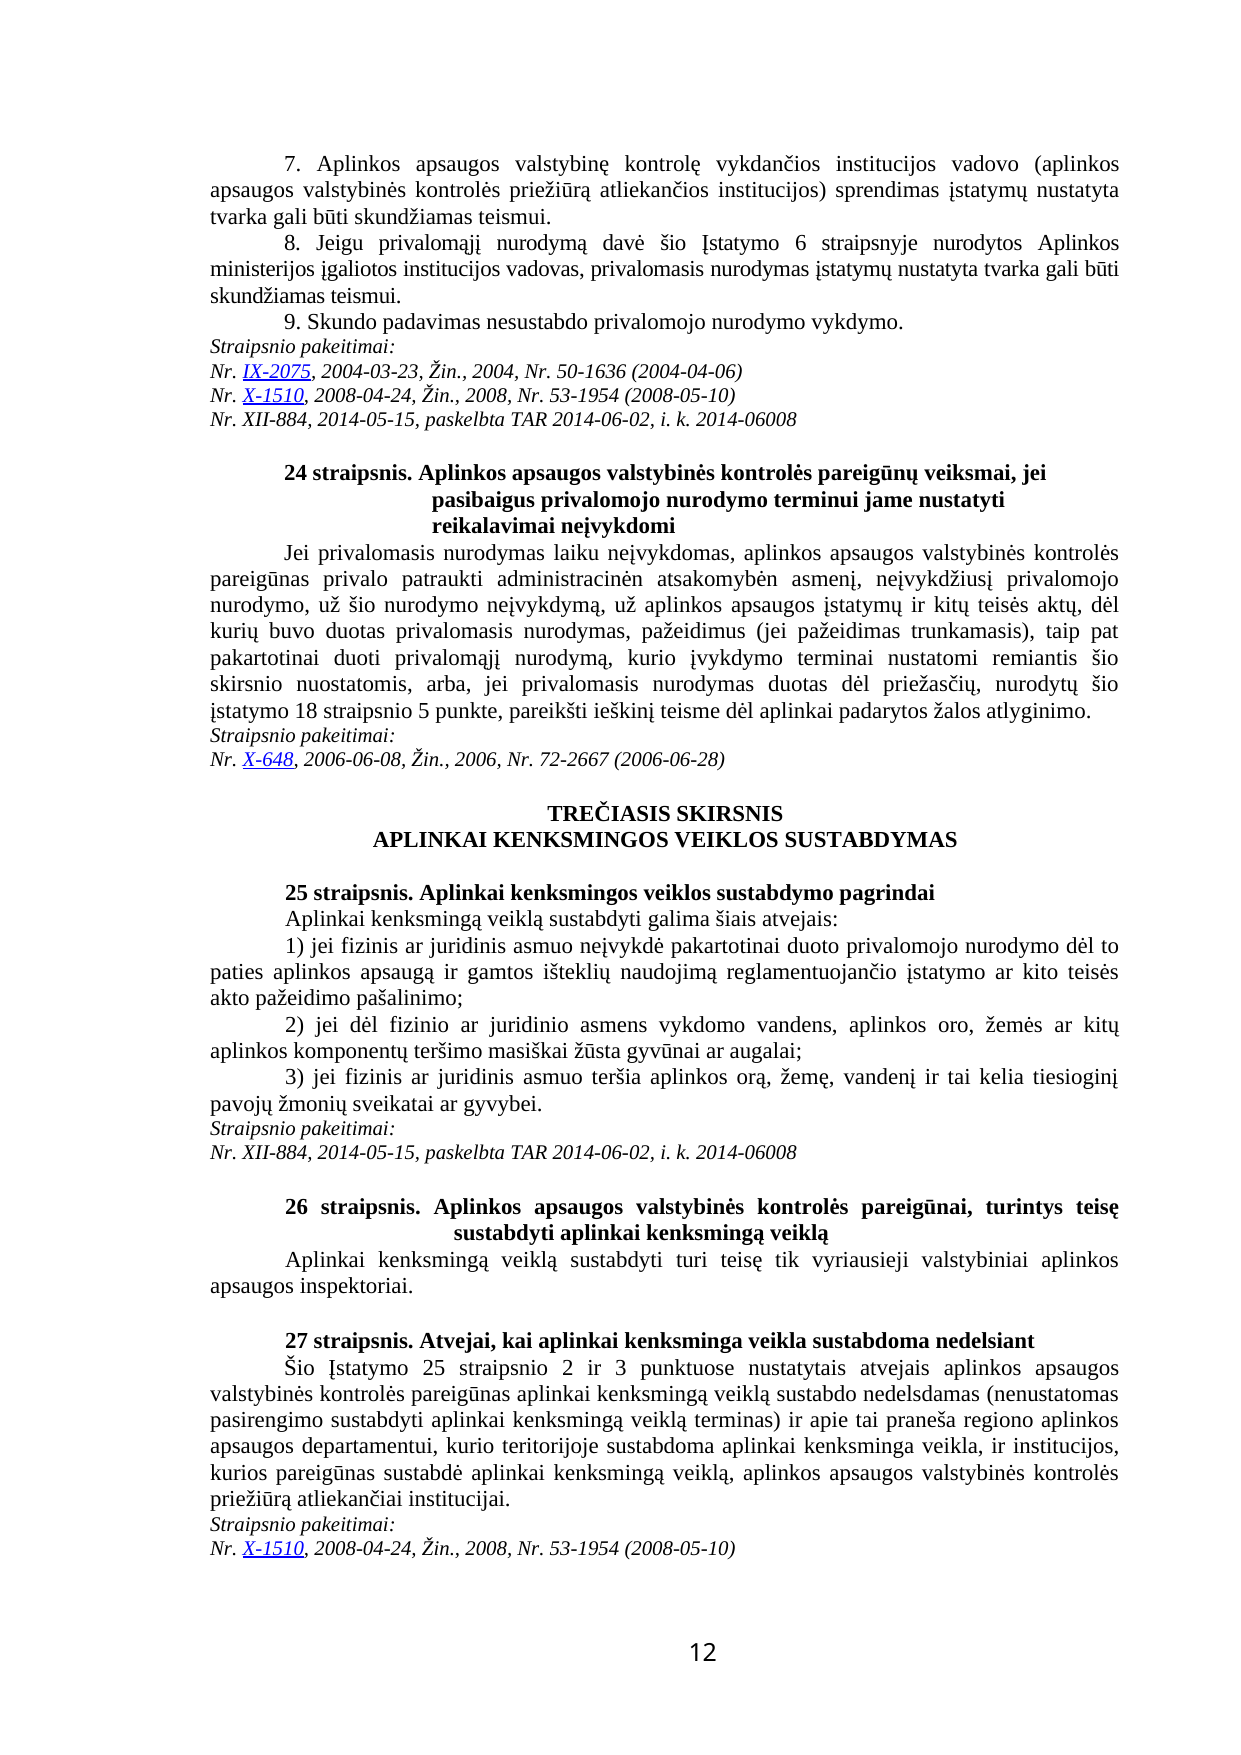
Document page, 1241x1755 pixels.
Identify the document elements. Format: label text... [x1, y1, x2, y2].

text 9. Skundo padavimas nesustabdo privalomojo nurodymo vykdymo. [210, 308, 1120, 334]
text Nr. XII-884, 2014-05-15, paskelbta TAR 2014-06-02, i. k. 2014-06008 [210, 407, 1120, 431]
text Aplinkai kenksmingą veiklą sustabdyti galima šiais atvejais: [210, 905, 1120, 932]
text Aplinkai kenksmingą veiklą sustabdyti turi teisę tik vyriausieji valstybiniai aplinkos apsaugos inspektoriai. [210, 1246, 1120, 1298]
text TREČIASIS SKIRSNIS [210, 800, 1120, 826]
text 8. Jeigu privalomąjį nurodymą davė šio Įstatymo 6 straipsnyje nurodytos Aplinkos ministerijos įgaliotos institucijos vadovas, privalomasis nurodymas įstatymų nustatyta tvarka gali būti skundžiamas teismui. [210, 229, 1120, 308]
text Jei privalomasis nurodymas laiku neįvykdomas, aplinkos apsaugos valstybinės kontrolės pareigūnas privalo patraukti administracinėn atsakomybėn asmenį, neįvykdžiusį privalomojo nurodymo, už šio nurodymo neįvykdymą, už aplinkos apsaugos įstatymų ir kitų teisės aktų, dėl kurių buvo duotas privalomasis nurodymas, pažeidimus (jei pažeidimas trunkamasis), taip pat pakartotinai duoti privalomąjį nurodymą, kurio įvykdymo terminai nustatomi remiantis šio skirsnio nuostatomis, arba, jei privalomasis nurodymas duotas dėl priežasčių, nurodytų šio įstatymo 18 straipsnio 5 punkte, pareikšti ieškinį teisme dėl aplinkai padarytos žalos atlyginimo. [210, 538, 1120, 723]
text 25 straipsnis. Aplinkai kenksmingos veiklos sustabdymo pagrindai [210, 879, 1120, 905]
text Nr. IX-2075, 2004-03-23, Žin., 2004, Nr. 50-1636 (2004-04-06) [210, 358, 1120, 383]
text 2) jei dėl fizinio ar juridinio asmens vykdomo vandens, aplinkos oro, žemės ar kitų aplinkos komponentų teršimo masiškai žūsta gyvūnai ar augalai; [210, 1011, 1120, 1063]
text Straipsnio pakeitimai: [210, 334, 1120, 358]
text Straipsnio pakeitimai: [210, 723, 1120, 747]
text 26 straipsnis. Aplinkos apsaugos valstybinės kontrolės pareigūnai, turintys teisę sustabdyti aplinkai kenksmingą veiklą [285, 1193, 1120, 1246]
text Nr. X-1510, 2008-04-24, Žin., 2008, Nr. 53-1954 (2008-05-10) [210, 383, 1120, 407]
text Šio Įstatymo 25 straipsnio 2 ir 3 punktuose nustatytais atvejais aplinkos apsaugos valstybinės kontrolės pareigūnas aplinkai kenksmingą veiklą sustabdo nedelsdamas (nenustatomas pasirengimo sustabdyti aplinkai kenksmingą veiklą terminas) ir apie tai praneša regiono aplinkos apsaugos departamentui, kurio teritorijoje sustabdoma aplinkai kenksminga veikla, ir institucijos, kurios pareigūnas sustabdė aplinkai kenksmingą veiklą, aplinkos apsaugos valstybinės kontrolės priežiūrą atliekančiai institucijai. [210, 1353, 1120, 1512]
text Nr. X-1510, 2008-04-24, Žin., 2008, Nr. 53-1954 (2008-05-10) [210, 1536, 1120, 1560]
text 24 straipsnis. Aplinkos apsaugos valstybinės kontrolės pareigūnų veiksmai, jei pasibaigus privalomojo nurodymo terminui jame nustatyti reikalavimai neįvykdomi [284, 459, 1120, 538]
text Nr. X-648, 2006-06-08, Žin., 2006, Nr. 72-2667 (2006-06-28) [210, 747, 1120, 771]
text Straipsnio pakeitimai: [210, 1512, 1120, 1536]
text 3) jei fizinis ar juridinis asmuo teršia aplinkos orą, žemę, vandenį ir tai kelia tiesioginį pavojų žmonių sveikatai ar gyvybei. [210, 1063, 1120, 1116]
text 27 straipsnis. Atvejai, kai aplinkai kenksminga veikla sustabdoma nedelsiant [210, 1327, 1120, 1353]
text 7. Aplinkos apsaugos valstybinę kontrolę vykdančios institucijos vadovo (aplinkos apsaugos valstybinės kontrolės priežiūrą atliekančios institucijos) sprendimas įstatymų nustatyta tvarka gali būti skundžiamas teismui. [210, 150, 1120, 229]
text Straipsnio pakeitimai: [210, 1116, 1120, 1140]
text 1) jei fizinis ar juridinis asmuo neįvykdė pakartotinai duoto privalomojo nurodymo dėl to paties aplinkos apsaugą ir gamtos išteklių naudojimą reglamentuojančio įstatymo ar kito teisės akto pažeidimo pašalinimo; [210, 932, 1120, 1011]
text Nr. XII-884, 2014-05-15, paskelbta TAR 2014-06-02, i. k. 2014-06008 [210, 1140, 1120, 1164]
text APLINKAI KENKSMINGOS VEIKLOS SUSTABDYMAS [210, 826, 1120, 853]
